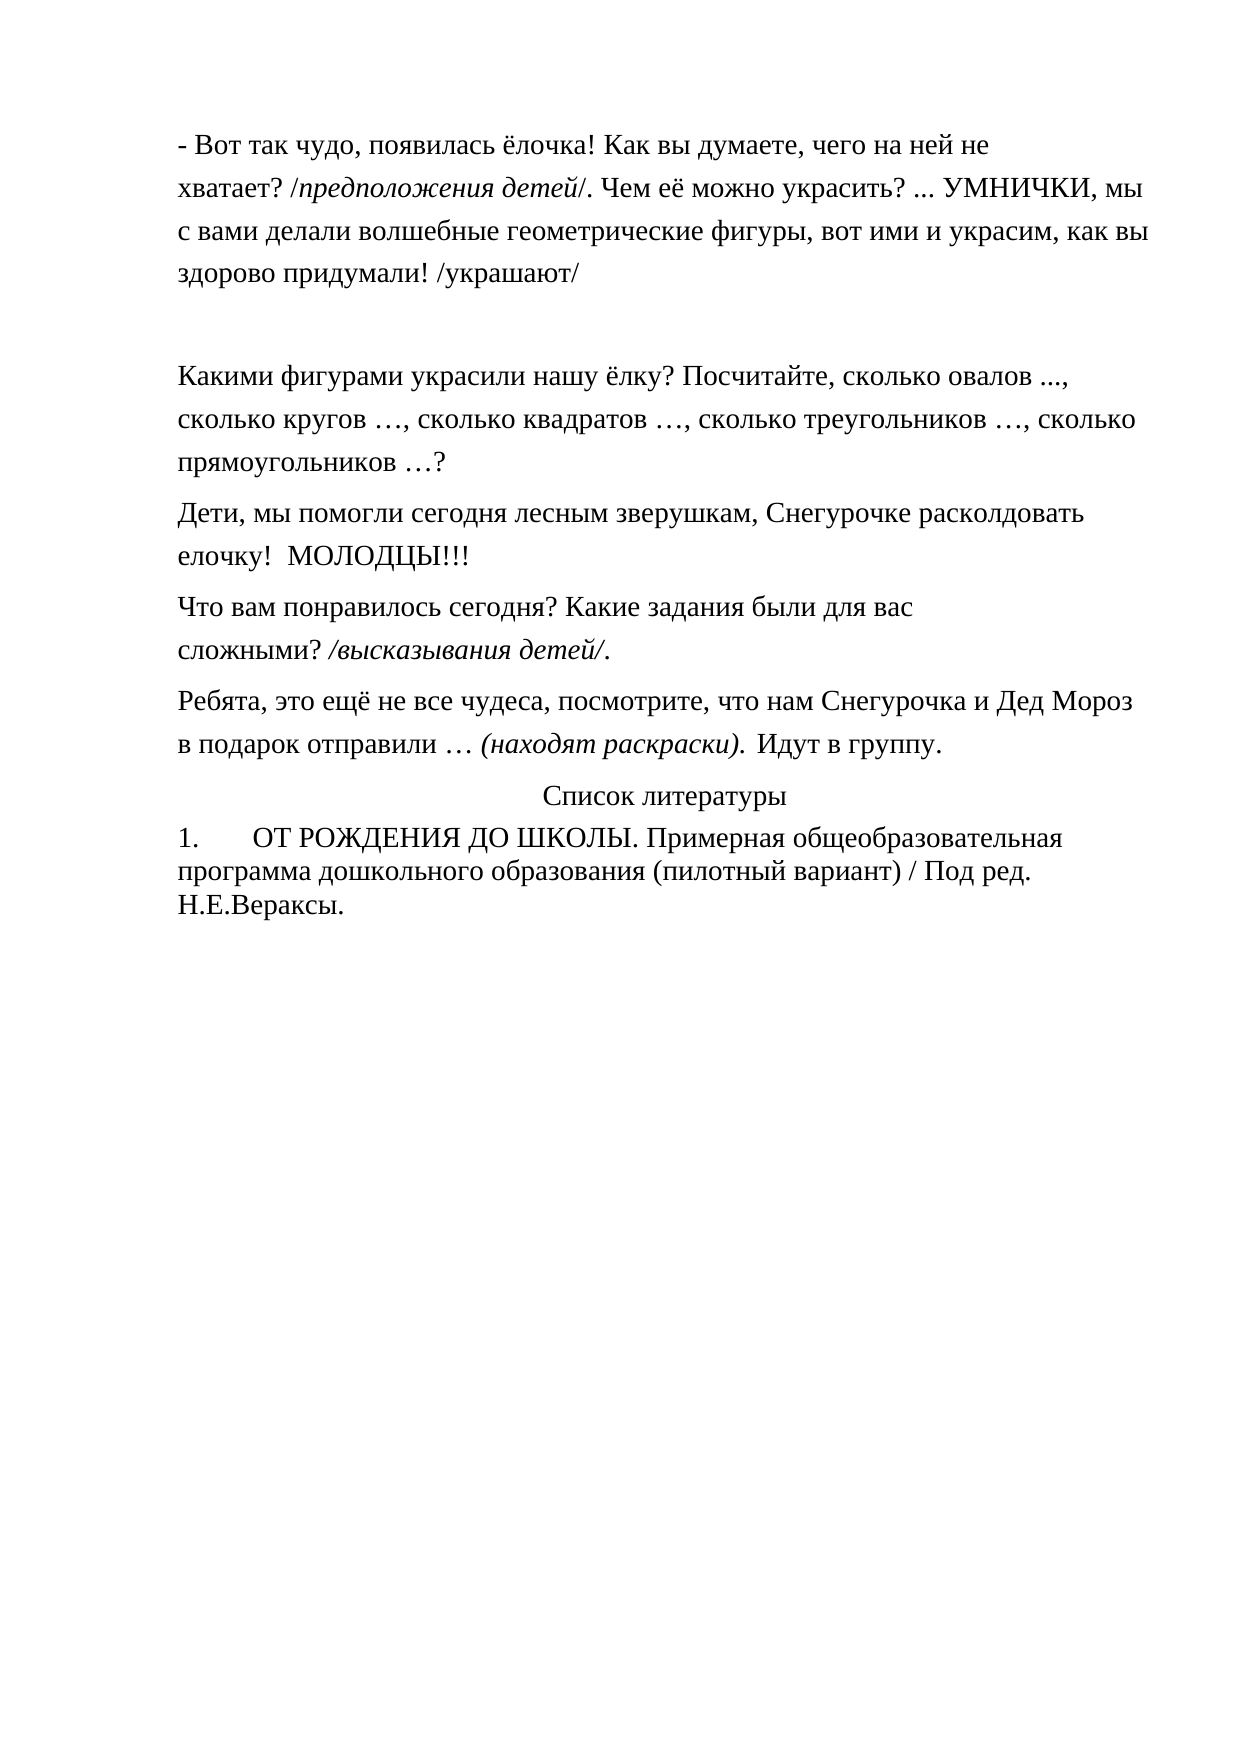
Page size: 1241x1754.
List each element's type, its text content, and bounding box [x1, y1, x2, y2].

text - Вот так чудо, появилась ёлочка! Как вы думаете, чего на ней не хватает? /предположения детей/. Чем её можно украсить? ... УМНИЧКИ, мы с вами делали волшебные геометрические фигуры, вот ими и украсим, как вы здорово придумали! /украшают/ [177, 118, 1152, 289]
text Какими фигурами украсили нашу ёлку? Посчитайте, сколько овалов ..., сколько кругов …, сколько квадратов …, сколько треугольников …, сколько прямоугольников …? [177, 349, 1152, 477]
text Ребята, это ещё не все чудеса, посмотрите, что нам Снегурочка и Дед Мороз в подарок отправили … (находят раскраски). Идут в группу. [177, 674, 1152, 760]
text Что вам понравилось сегодня? Какие задания были для вас сложными? /высказывания детей/. [177, 580, 1152, 666]
text Дети, мы помогли сегодня лесным зверушкам, Снегурочке расколдовать елочку! МОЛОДЦЫ!!! [177, 486, 1152, 571]
text Список литературы [177, 768, 1152, 811]
list ОТ РОЖДЕНИЯ ДО ШКОЛЫ. Примерная общеобразовательная программа дошкольного образования (пилотный вариант) / Под ред. Н.Е.Вераксы. [177, 820, 1152, 921]
